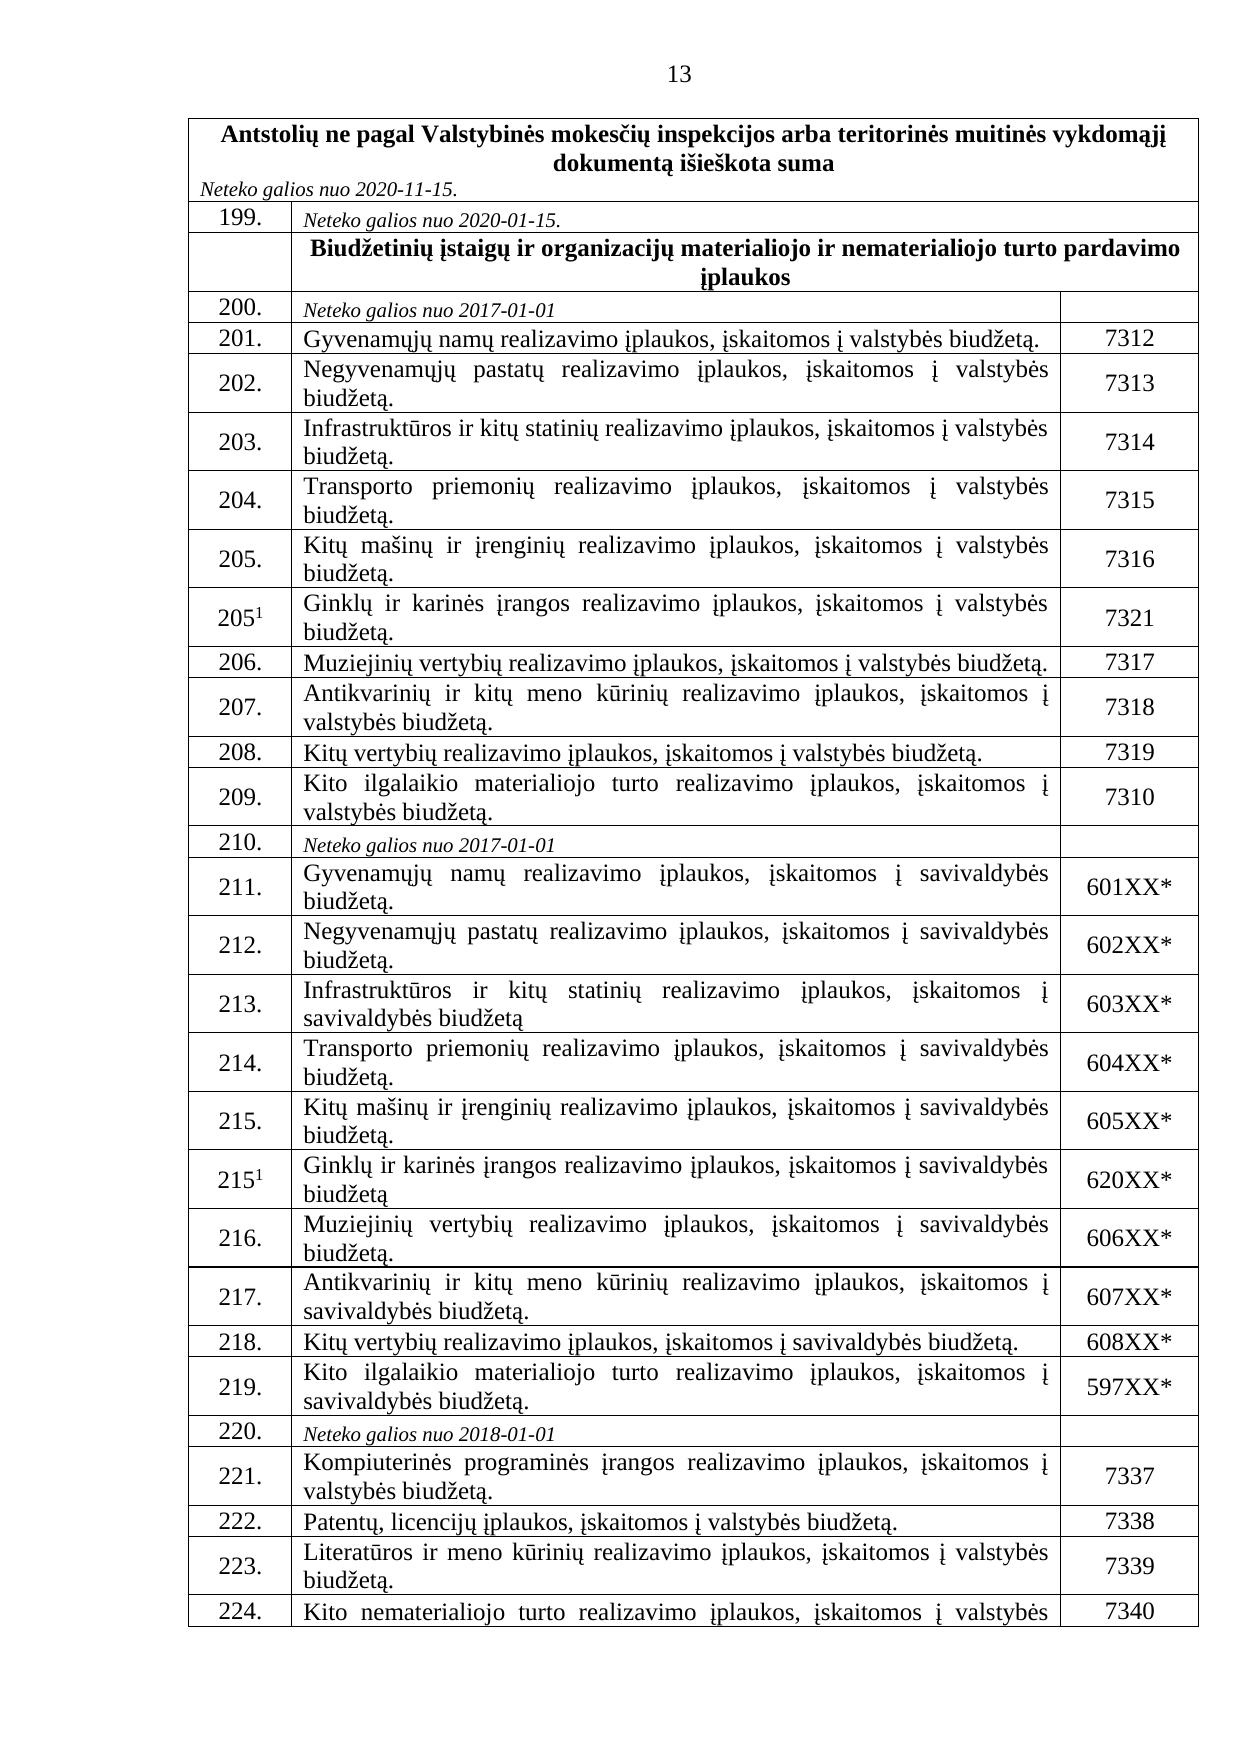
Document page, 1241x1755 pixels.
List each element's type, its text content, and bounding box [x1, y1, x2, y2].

table_cell Biudžetinių įstaigų ir organizacijų materialiojo ir nematerialiojo turto pardavimo įplaukos [292, 233, 1198, 291]
table_cell 7314 [1061, 413, 1198, 470]
table_cell Kitų mašinų ir įrenginių realizavimo įplaukos, įskaitomos į savivaldybės biudžetą. [292, 1092, 1060, 1149]
table_cell 603XX* [1061, 975, 1198, 1032]
table_cell Kitų vertybių realizavimo įplaukos, įskaitomos į savivaldybės biudžetą. [292, 1326, 1060, 1356]
table_cell Kompiuterinės programinės įrangos realizavimo įplaukos, įskaitomos į valstybės biudžetą. [292, 1447, 1060, 1504]
table_cell 7315 [1061, 471, 1198, 529]
table_cell 606XX* [1061, 1209, 1198, 1266]
table_cell 202. [189, 354, 291, 412]
table_cell 602XX* [1061, 916, 1198, 974]
table_cell 209. [189, 768, 291, 825]
table_cell 601XX* [1061, 858, 1198, 915]
table_cell 215. [189, 1092, 291, 1149]
table_cell 7338 [1061, 1506, 1198, 1536]
table_cell 219. [189, 1357, 291, 1415]
table_cell 210. [189, 826, 291, 857]
table_cell Antikvarinių ir kitų meno kūrinių realizavimo įplaukos, įskaitomos į valstybės biudžetą. [292, 678, 1060, 736]
table_cell 200. [189, 292, 291, 322]
table_cell 7312 [1061, 323, 1198, 353]
table_cell Kitų mašinų ir įrenginių realizavimo įplaukos, įskaitomos į valstybės biudžetą. [292, 530, 1060, 587]
table_cell Transporto priemonių realizavimo įplaukos, įskaitomos į savivaldybės biudžetą. [292, 1033, 1060, 1091]
table_cell 220. [189, 1416, 291, 1446]
table_cell 7339 [1061, 1537, 1198, 1594]
table_cell Negyvenamųjų pastatų realizavimo įplaukos, įskaitomos į savivaldybės biudžetą. [292, 916, 1060, 974]
table_cell Muziejinių vertybių realizavimo įplaukos, įskaitomos į valstybės biudžetą. [292, 647, 1060, 677]
table_cell Transporto priemonių realizavimo įplaukos, įskaitomos į valstybės biudžetą. [292, 471, 1060, 529]
table_cell Patentų, licencijų įplaukos, įskaitomos į valstybės biudžetą. [292, 1506, 1060, 1536]
table_cell 213. [189, 975, 291, 1032]
table_cell Kito nematerialiojo turto realizavimo įplaukos, įskaitomos į valstybės [292, 1595, 1060, 1626]
table_cell 205. [189, 530, 291, 587]
table_cell Gyvenamųjų namų realizavimo įplaukos, įskaitomos į valstybės biudžetą. [292, 323, 1060, 353]
table_cell 7317 [1061, 647, 1198, 677]
table_cell 222. [189, 1506, 291, 1536]
table_cell 204. [189, 471, 291, 529]
table_cell 218. [189, 1326, 291, 1356]
table_cell 203. [189, 413, 291, 470]
table_cell Infrastruktūros ir kitų statinių realizavimo įplaukos, įskaitomos į valstybės biudžetą. [292, 413, 1060, 470]
table_cell 208. [189, 737, 291, 767]
table_cell 211. [189, 858, 291, 915]
table_cell [1061, 1416, 1198, 1446]
table_cell Ginklų ir karinės įrangos realizavimo įplaukos, įskaitomos į valstybės biudžetą. [292, 588, 1060, 646]
table_cell [189, 233, 291, 291]
table_cell Muziejinių vertybių realizavimo įplaukos, įskaitomos į savivaldybės biudžetą. [292, 1209, 1060, 1266]
table_cell 2051 [189, 588, 291, 646]
table_cell Literatūros ir meno kūrinių realizavimo įplaukos, įskaitomos į valstybės biudžetą. [292, 1537, 1060, 1594]
table_cell 605XX* [1061, 1092, 1198, 1149]
table_cell 607XX* [1061, 1268, 1198, 1325]
table_cell Neteko galios nuo 2018-01-01 [292, 1416, 1060, 1446]
table_cell Negyvenamųjų pastatų realizavimo įplaukos, įskaitomos į valstybės biudžetą. [292, 354, 1060, 412]
table_cell Infrastruktūros ir kitų statinių realizavimo įplaukos, įskaitomos į savivaldybės biudžetą [292, 975, 1060, 1032]
table_cell 7321 [1061, 588, 1198, 646]
table_cell Kitų vertybių realizavimo įplaukos, įskaitomos į valstybės biudžetą. [292, 737, 1060, 767]
table_cell 207. [189, 678, 291, 736]
table_cell 7319 [1061, 737, 1198, 767]
table_cell 214. [189, 1033, 291, 1091]
table_cell Gyvenamųjų namų realizavimo įplaukos, įskaitomos į savivaldybės biudžetą. [292, 858, 1060, 915]
table_cell Antikvarinių ir kitų meno kūrinių realizavimo įplaukos, įskaitomos į savivaldybės biudžetą. [292, 1268, 1060, 1325]
table_cell 7313 [1061, 354, 1198, 412]
table_cell Kito ilgalaikio materialiojo turto realizavimo įplaukos, įskaitomos į savivaldybės biudžetą. [292, 1357, 1060, 1415]
table_cell 216. [189, 1209, 291, 1266]
table_cell 620XX* [1061, 1150, 1198, 1208]
table_cell 201. [189, 323, 291, 353]
table_cell Ginklų ir karinės įrangos realizavimo įplaukos, įskaitomos į savivaldybės biudžetą [292, 1150, 1060, 1208]
table_cell [1061, 292, 1198, 322]
table_cell 7310 [1061, 768, 1198, 825]
table_cell 221. [189, 1447, 291, 1504]
table_cell 7340 [1061, 1595, 1198, 1626]
table_cell Kito ilgalaikio materialiojo turto realizavimo įplaukos, įskaitomos į valstybės biudžetą. [292, 768, 1060, 825]
table_cell 224. [189, 1595, 291, 1626]
table_cell 7316 [1061, 530, 1198, 587]
table_cell 217. [189, 1268, 291, 1325]
table_cell 7337 [1061, 1447, 1198, 1504]
table_cell [1061, 826, 1198, 857]
table_cell 2151 [189, 1150, 291, 1208]
table_cell Neteko galios nuo 2017-01-01 [292, 826, 1060, 857]
table_cell Antstolių ne pagal Valstybinės mokesčių inspekcijos arba teritorinės muitinės vykdomąjį dokumentą išieškota suma Neteko galios nuo 2020-11-15. [189, 119, 1198, 201]
table_cell Neteko galios nuo 2017-01-01 [292, 292, 1060, 322]
table_cell 604XX* [1061, 1033, 1198, 1091]
table_cell 199. [189, 202, 291, 232]
table_cell 608XX* [1061, 1326, 1198, 1356]
table_cell 206. [189, 647, 291, 677]
table_cell Neteko galios nuo 2020-01-15. [292, 202, 1198, 232]
table_cell 223. [189, 1537, 291, 1594]
table_cell 212. [189, 916, 291, 974]
table_cell 597XX* [1061, 1357, 1198, 1415]
table_cell 7318 [1061, 678, 1198, 736]
